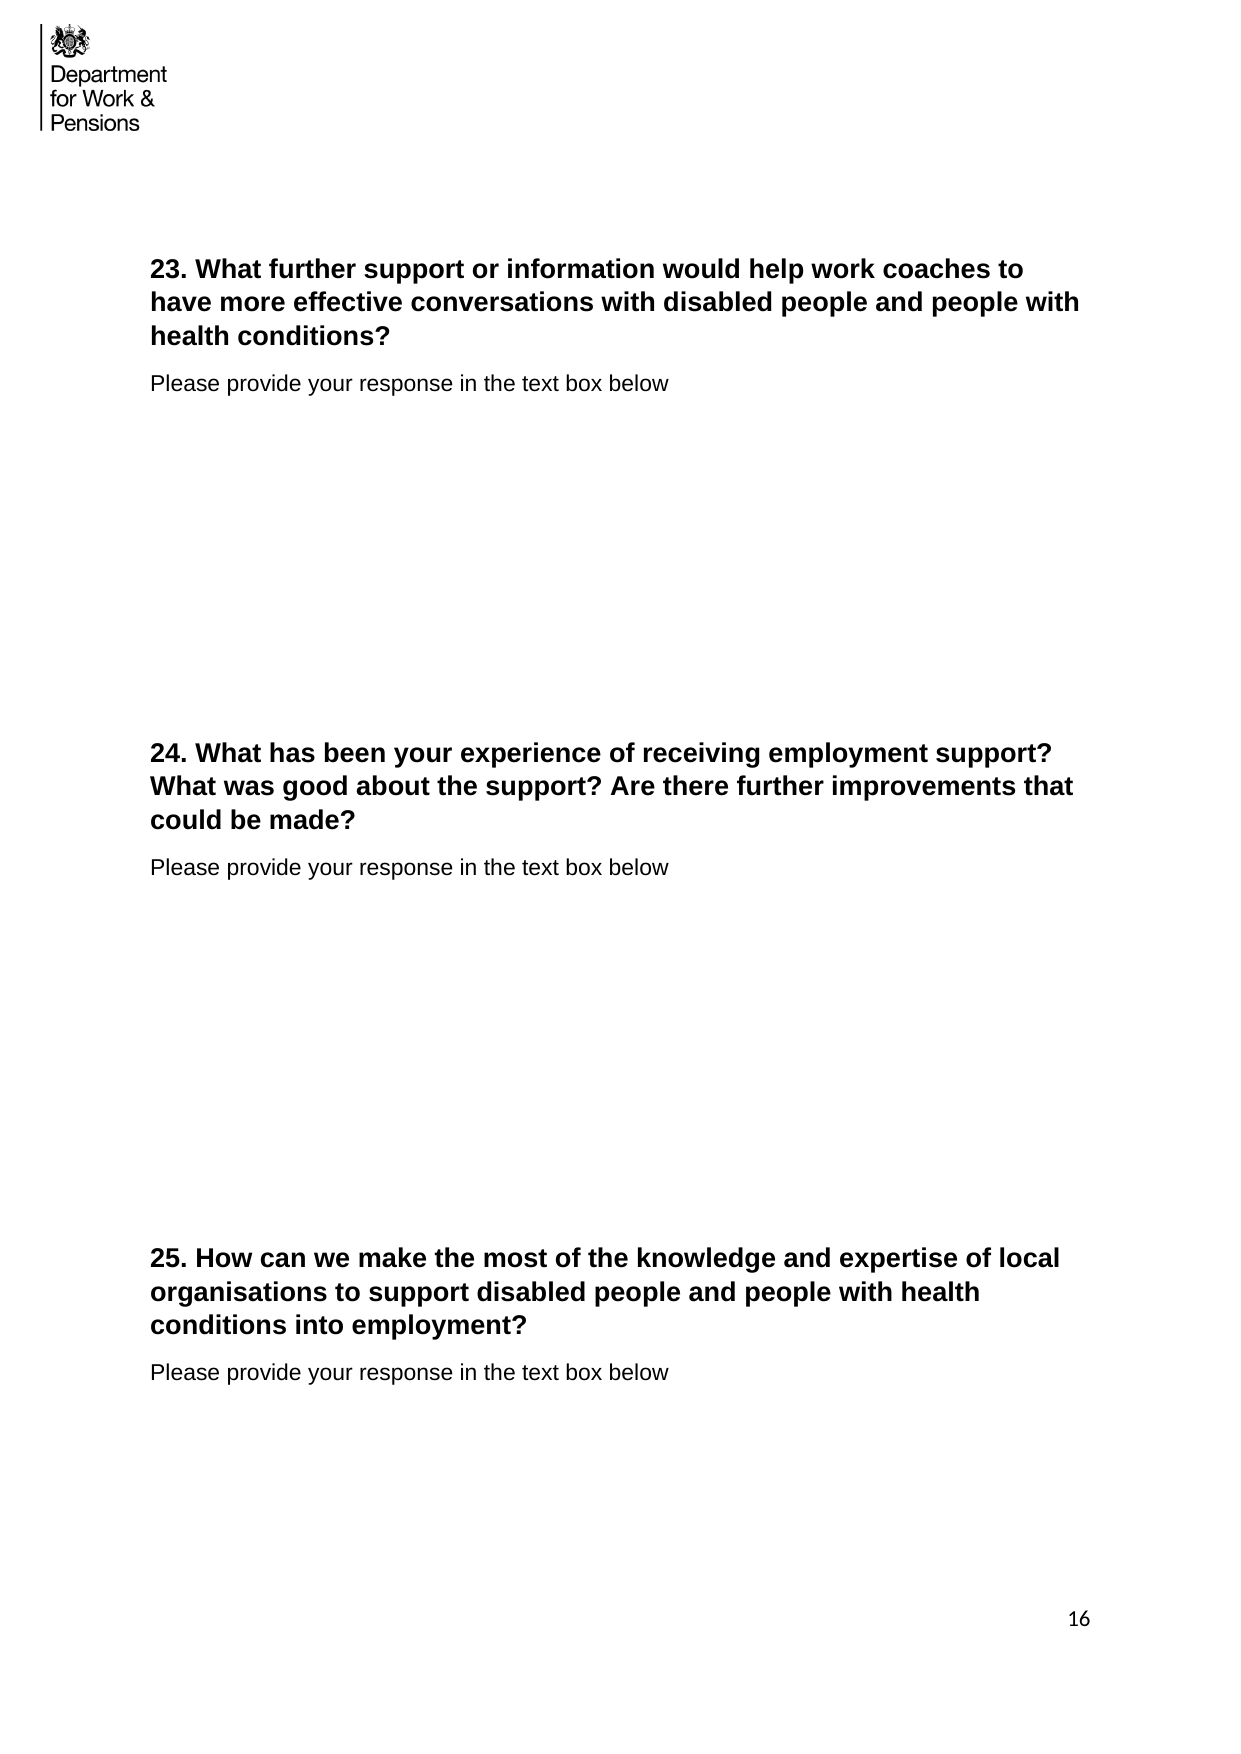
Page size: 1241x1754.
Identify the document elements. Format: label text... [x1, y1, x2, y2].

text Please provide your response in the text box below [150, 854, 1090, 880]
text 24. What has been your experience of receiving employment support? What was good about the support? Are there further improvements that could be made? [150, 737, 1090, 835]
text Please provide your response in the text box below [150, 1359, 1090, 1386]
text 25. How can we make the most of the knowledge and expertise of local organisations to support disabled people and people with health conditions into employment? [150, 1242, 1090, 1340]
text Please provide your response in the text box below [150, 370, 1090, 396]
text 23. What further support or information would help work coaches to have more effective conversations with disabled people and people with health conditions? [150, 253, 1090, 351]
